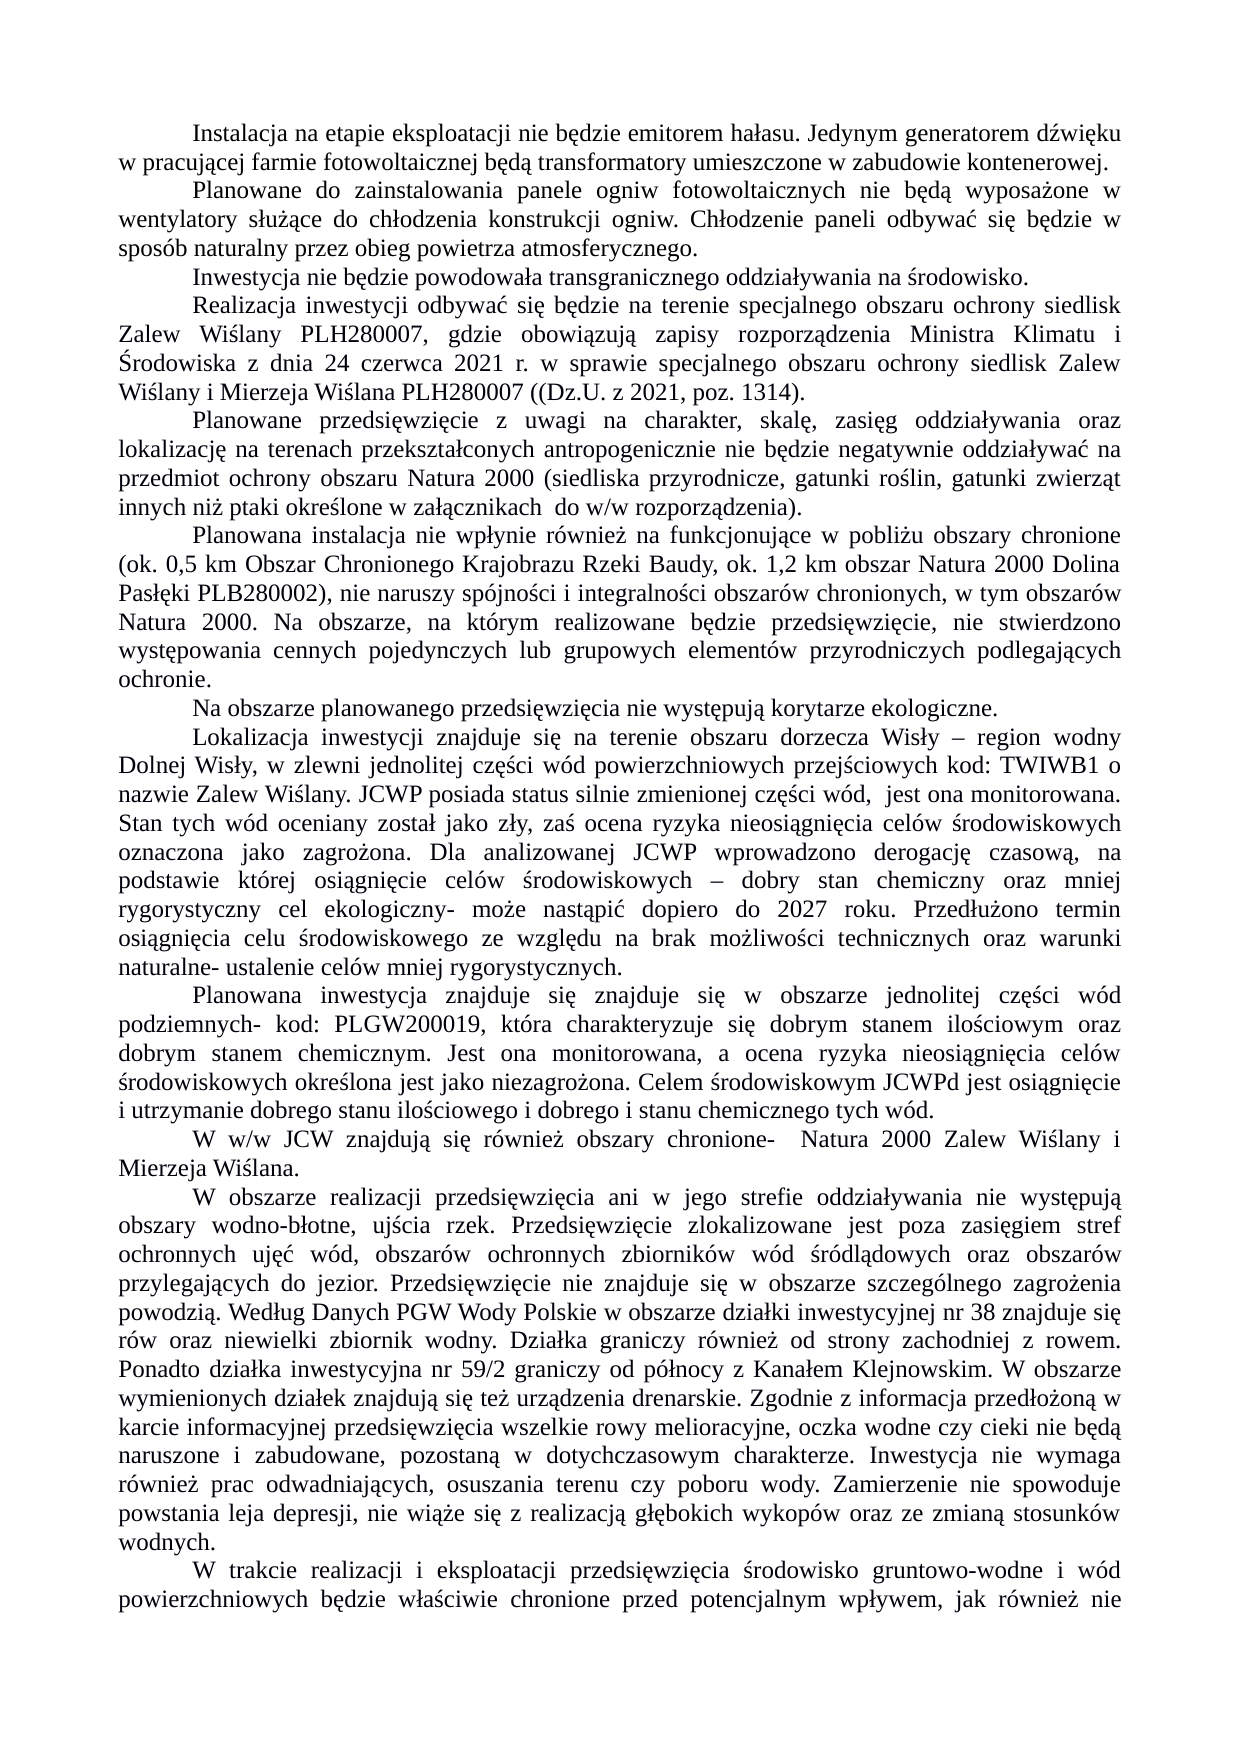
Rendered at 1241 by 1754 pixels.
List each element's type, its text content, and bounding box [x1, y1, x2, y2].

text Lokalizacja inwestycji znajduje się na terenie obszaru dorzecza Wisły – region wodny Dolnej Wisły, w zlewni jednolitej części wód powierzchniowych przejściowych kod: TWIWB1 o nazwie Zalew Wiślany. JCWP posiada status silnie zmienionej części wód, jest ona monitorowana. Stan tych wód oceniany został jako zły, zaś ocena ryzyka nieosiągnięcia celów środowiskowych oznaczona jako zagrożona. Dla analizowanej JCWP wprowadzono derogację czasową, na podstawie której osiągnięcie celów środowiskowych – dobry stan chemiczny oraz mniej rygorystyczny cel ekologiczny- może nastąpić dopiero do 2027 roku. Przedłużono termin osiągnięcia celu środowiskowego ze względu na brak możliwości technicznych oraz warunki naturalne- ustalenie celów mniej rygorystycznych. [118, 722, 1122, 981]
text Planowana instalacja nie wpłynie również na funkcjonujące w pobliżu obszary chronione (ok. 0,5 km Obszar Chronionego Krajobrazu Rzeki Baudy, ok. 1,2 km obszar Natura 2000 Dolina Pasłęki PLB280002), nie naruszy spójności i integralności obszarów chronionych, w tym obszarów Natura 2000. Na obszarze, na którym realizowane będzie przedsięwzięcie, nie stwierdzono występowania cennych pojedynczych lub grupowych elementów przyrodniczych podlegających ochronie. [118, 521, 1122, 693]
text Instalacja na etapie eksploatacji nie będzie emitorem hałasu. Jedynym generatorem dźwięku w pracującej farmie fotowoltaicznej będą transformatory umieszczone w zabudowie kontenerowej. [118, 118, 1122, 176]
text W trakcie realizacji i eksploatacji przedsięwzięcia środowisko gruntowo-wodne i wód powierzchniowych będzie właściwie chronione przed potencjalnym wpływem, jak również nie [118, 1556, 1122, 1613]
text Inwestycja nie będzie powodowała transgranicznego oddziaływania na środowisko. [118, 262, 1122, 291]
text Planowane do zainstalowania panele ogniw fotowoltaicznych nie będą wyposażone w wentylatory służące do chłodzenia konstrukcji ogniw. Chłodzenie paneli odbywać się będzie w sposób naturalny przez obieg powietrza atmosferycznego. [118, 176, 1122, 262]
text W w/w JCW znajdują się również obszary chronione- Natura 2000 Zalew Wiślany i Mierzeja Wiślana. [118, 1124, 1122, 1182]
text Realizacja inwestycji odbywać się będzie na terenie specjalnego obszaru ochrony siedlisk Zalew Wiślany PLH280007, gdzie obowiązują zapisy rozporządzenia Ministra Klimatu i Środowiska z dnia 24 czerwca 2021 r. w sprawie specjalnego obszaru ochrony siedlisk Zalew Wiślany i Mierzeja Wiślana PLH280007 ((Dz.U. z 2021, poz. 1314). [118, 291, 1122, 406]
text Planowane przedsięwzięcie z uwagi na charakter, skalę, zasięg oddziaływania oraz lokalizację na terenach przekształconych antropogenicznie nie będzie negatywnie oddziaływać na przedmiot ochrony obszaru Natura 2000 (siedliska przyrodnicze, gatunki roślin, gatunki zwierząt innych niż ptaki określone w załącznikach do w/w rozporządzenia). [118, 406, 1122, 521]
text Planowana inwestycja znajduje się znajduje się w obszarze jednolitej części wód podziemnych- kod: PLGW200019, która charakteryzuje się dobrym stanem ilościowym oraz dobrym stanem chemicznym. Jest ona monitorowana, a ocena ryzyka nieosiągnięcia celów środowiskowych określona jest jako niezagrożona. Celem środowiskowym JCWPd jest osiągnięcie i utrzymanie dobrego stanu ilościowego i dobrego i stanu chemicznego tych wód. [118, 981, 1122, 1124]
text Na obszarze planowanego przedsięwzięcia nie występują korytarze ekologiczne. [118, 693, 1122, 722]
text W obszarze realizacji przedsięwzięcia ani w jego strefie oddziaływania nie występują obszary wodno-błotne, ujścia rzek. Przedsięwzięcie zlokalizowane jest poza zasięgiem stref ochronnych ujęć wód, obszarów ochronnych zbiorników wód śródlądowych oraz obszarów przylegających do jezior. Przedsięwzięcie nie znajduje się w obszarze szczególnego zagrożenia powodzią. Według Danych PGW Wody Polskie w obszarze działki inwestycyjnej nr 38 znajduje się rów oraz niewielki zbiornik wodny. Działka graniczy również od strony zachodniej z rowem. Ponadto działka inwestycyjna nr 59/2 graniczy od północy z Kanałem Klejnowskim. W obszarze wymienionych działek znajdują się też urządzenia drenarskie. Zgodnie z informacja przedłożoną w karcie informacyjnej przedsięwzięcia wszelkie rowy melioracyjne, oczka wodne czy cieki nie będą naruszone i zabudowane, pozostaną w dotychczasowym charakterze. Inwestycja nie wymaga również prac odwadniających, osuszania terenu czy poboru wody. Zamierzenie nie spowoduje powstania leja depresji, nie wiąże się z realizacją głębokich wykopów oraz ze zmianą stosunków wodnych. [118, 1182, 1122, 1556]
